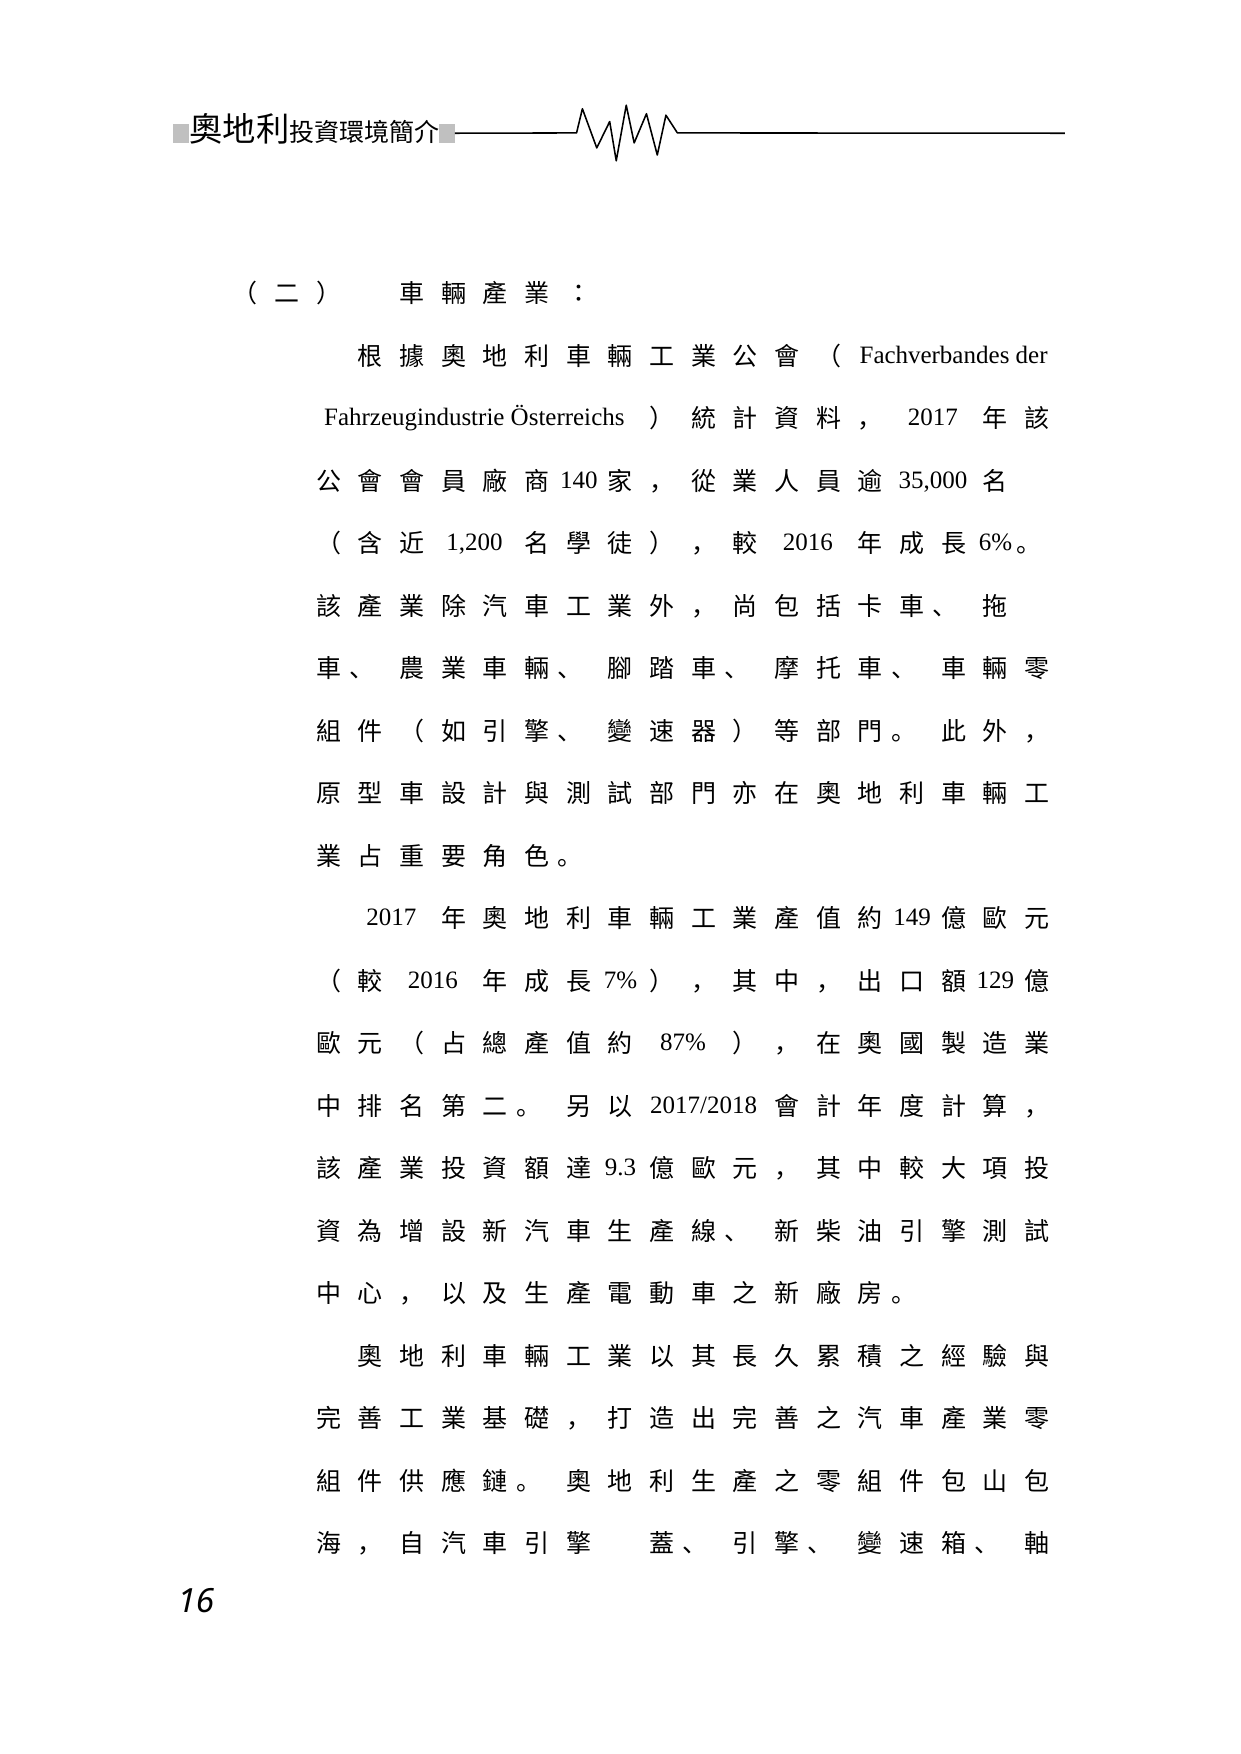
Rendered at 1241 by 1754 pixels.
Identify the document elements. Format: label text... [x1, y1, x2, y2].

text （二） 車輛產業： [207, 250, 1058, 313]
text 奧地利車輛工業以其長久累積之經驗與完善工業基礎，打造出完善之汽車產業零組件供應鏈。奧地利生產之零組件包山包海，自汽車引擎 蓋、引擎、變速箱、軸 [281, 1313, 1058, 1563]
text 根據奧地利車輛工業公會（Fachverbandes der Fahrzeugindustrie Österreichs）統計資料，2017年該公會會員廠商140家，從業人員逾35,000名（含近1,200名學徒），較2016年成長6%。該產業除汽車工業外，尚包括卡車、拖車、農業車輛、腳踏車、摩托車、車輛零組件（如引擎、變速器）等部門。此外，原型車設計與測試部門亦在奧地利車輛工業占重要角色。 [281, 313, 1058, 875]
text 2017年奧地利車輛工業產值約149億歐元（較2016年成長7%），其中，出口額129億歐元（占總產值約87%），在奧國製造業中排名第二。另以2017/2018會計年度計算，該產業投資額達9.3億歐元，其中較大項投資為增設新汽車生產線、新柴油引擎測試中心，以及生產電動車之新廠房。 [281, 875, 1058, 1313]
